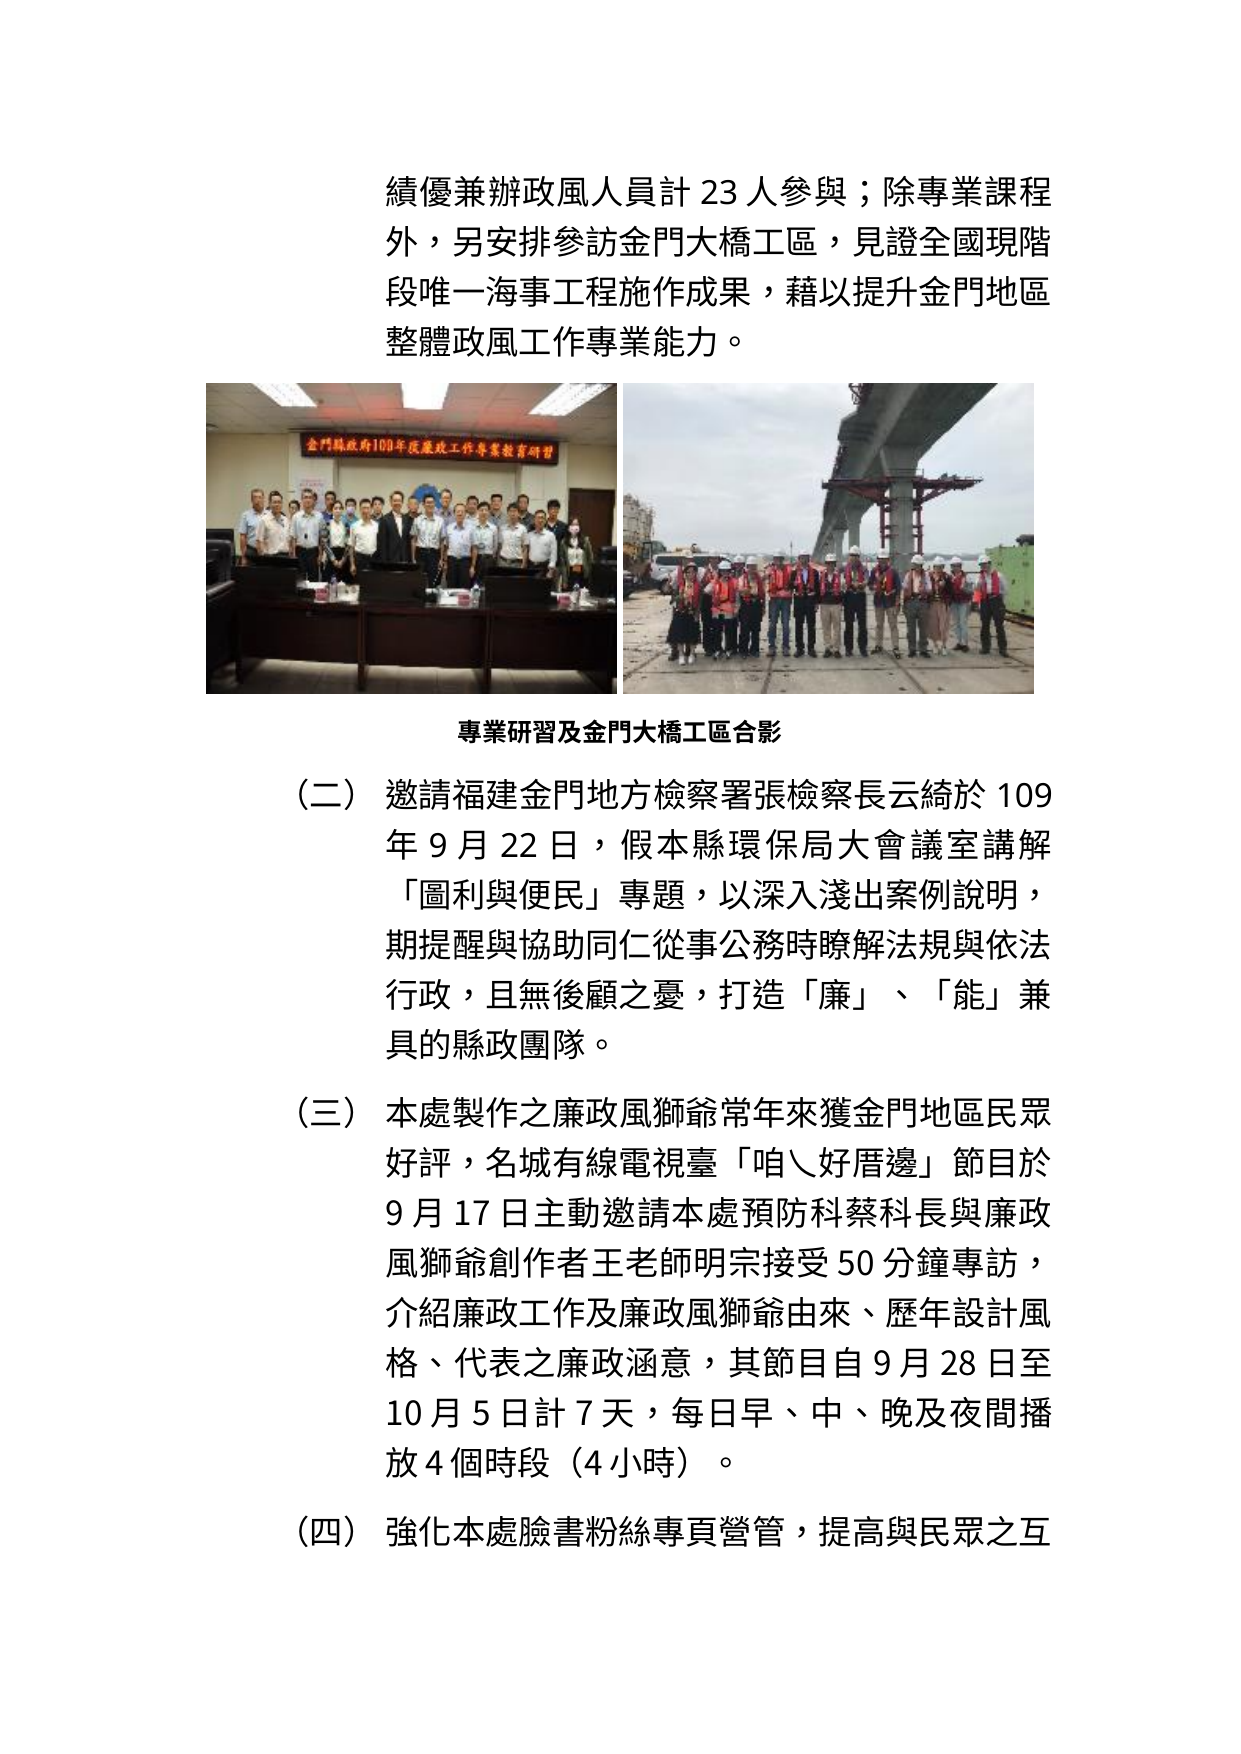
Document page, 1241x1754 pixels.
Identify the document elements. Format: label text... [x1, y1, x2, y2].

list 強化本處臉書粉絲專頁營管，提高與民眾之互 [276, 1504, 1053, 1554]
list 本處製作之廉政風獅爺常年來獲金門地區民眾好評，名城有線電視臺「咱乀好厝邊」節目於9月17日主動邀請本處預防科蔡科長與廉政風獅爺創作者王老師明宗接受50分鐘專訪，介紹廉政工作及廉政風獅爺由來、歷年設計風格、代表之廉政涵意，其節目自9月28日至10月5日計7天，每日早、中、晚及夜間播放4個時段（4小時）。 [276, 1086, 1053, 1486]
list 邀請福建金門地方檢察署張檢察長云綺於109年9月22日，假本縣環保局大會議室講解「圖利與便民」專題，以深入淺出案例說明，期提醒與協助同仁從事公務時瞭解法規與依法行政，且無後顧之憂，打造「廉」、「能」兼具的縣政團隊。 [276, 767, 1053, 1067]
picture [206, 383, 617, 694]
text 專業研習及金門大橋工區合影 [187, 712, 1053, 748]
picture [623, 383, 1034, 694]
list 在全國疫情稍趨緩之際，本處邀請法務部廉政署侯副署長寬仁、王組長文清等擔任專題講座，於6月9、10日開辦專業研習，結合金門地區中央及地方機關全體廉政專職主管、同仁及績優兼辦政風人員計23人參與；除專業課程外，另安排參訪金門大橋工區，見證全國現階段唯一海事工程施作成果，藉以提升金門地區整體政風工作專業能力。 [276, 164, 1053, 364]
